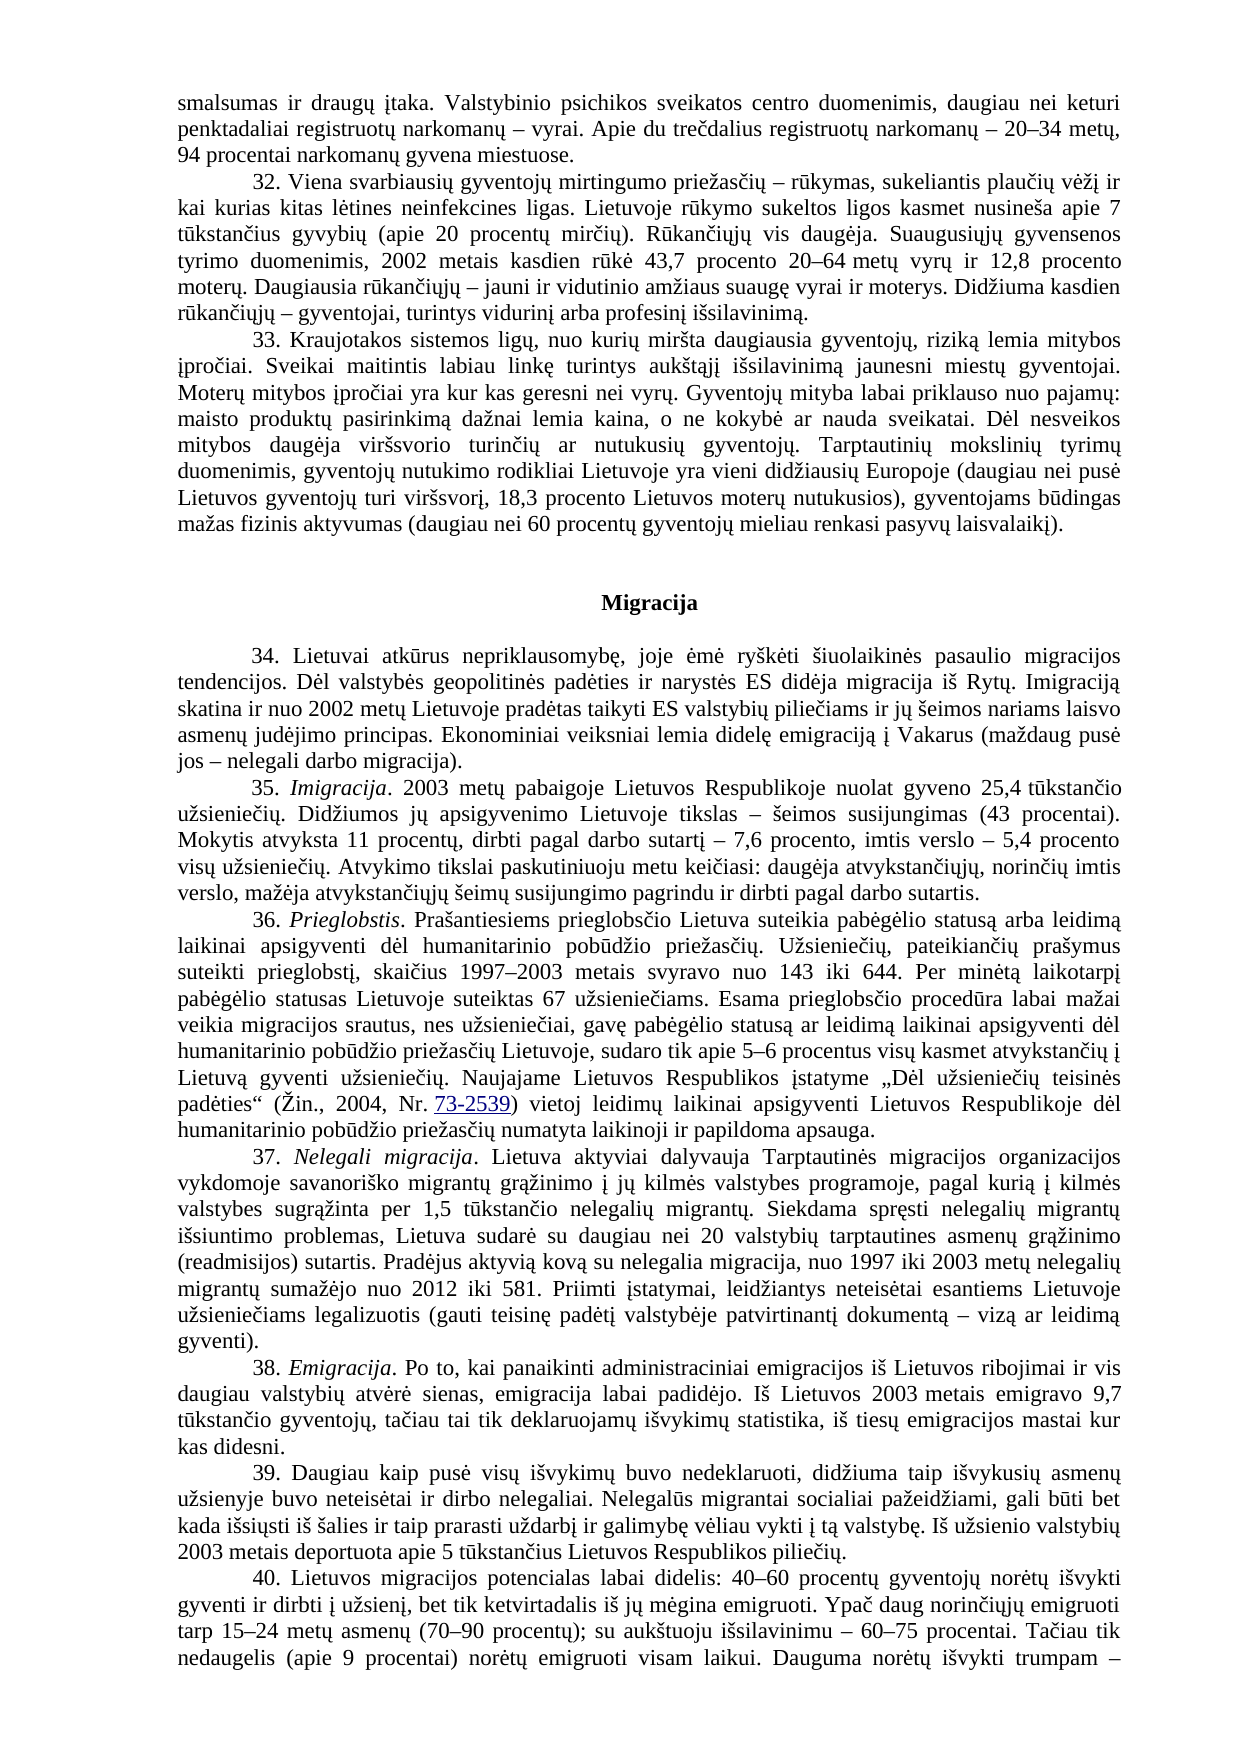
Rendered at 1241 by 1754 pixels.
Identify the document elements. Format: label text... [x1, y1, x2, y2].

text smalsumas ir draugų įtaka. Valstybinio psichikos sveikatos centro duomenimis, daugiau nei keturi penktadaliai registruotų narkomanų – vyrai. Apie du trečdalius registruotų narkomanų – 20–34 metų, 94 procentai narkomanų gyvena miestuose. [177, 89, 1122, 168]
text 39. Daugiau kaip pusė visų išvykimų buvo nedeklaruoti, didžiuma taip išvykusių asmenų užsienyje buvo neteisėtai ir dirbo nelegaliai. Nelegalūs migrantai socialiai pažeidžiami, gali būti bet kada išsiųsti iš šalies ir taip prarasti uždarbį ir galimybę vėliau vykti į tą valstybę. Iš užsienio valstybių 2003 metais deportuota apie 5 tūkstančius Lietuvos Respublikos piliečių. [177, 1459, 1122, 1564]
text 35. Imigracija. 2003 metų pabaigoje Lietuvos Respublikoje nuolat gyveno 25,4 tūkstančio užsieniečių. Didžiumos jų apsigyvenimo Lietuvoje tikslas – šeimos susijungimas (43 procentai). Mokytis atvyksta 11 procentų, dirbti pagal darbo sutartį – 7,6 procento, imtis verslo – 5,4 procento visų užsieniečių. Atvykimo tikslai paskutiniuoju metu keičiasi: daugėja atvykstančiųjų, norinčių imtis verslo, mažėja atvykstančiųjų šeimų susijungimo pagrindu ir dirbti pagal darbo sutartis. [177, 774, 1122, 906]
text 32. Viena svarbiausių gyventojų mirtingumo priežasčių – rūkymas, sukeliantis plaučių vėžį ir kai kurias kitas lėtines neinfekcines ligas. Lietuvoje rūkymo sukeltos ligos kasmet nusineša apie 7 tūkstančius gyvybių (apie 20 procentų mirčių). Rūkančiųjų vis daugėja. Suaugusiųjų gyvensenos tyrimo duomenimis, 2002 metais kasdien rūkė 43,7 procento 20–64 metų vyrų ir 12,8 procento moterų. Daugiausia rūkančiųjų – jauni ir vidutinio amžiaus suaugę vyrai ir moterys. Didžiuma kasdien rūkančiųjų – gyventojai, turintys vidurinį arba profesinį išsilavinimą. [177, 168, 1122, 326]
text 36. Prieglobstis. Prašantiesiems prieglobsčio Lietuva suteikia pabėgėlio statusą arba leidimą laikinai apsigyventi dėl humanitarinio pobūdžio priežasčių. Užsieniečių, pateikiančių prašymus suteikti prieglobstį, skaičius 1997–2003 metais svyravo nuo 143 iki 644. Per minėtą laikotarpį pabėgėlio statusas Lietuvoje suteiktas 67 užsieniečiams. Esama prieglobsčio procedūra labai mažai veikia migracijos srautus, nes užsieniečiai, gavę pabėgėlio statusą ar leidimą laikinai apsigyventi dėl humanitarinio pobūdžio priežasčių Lietuvoje, sudaro tik apie 5–6 procentus visų kasmet atvykstančių į Lietuvą gyventi užsieniečių. Naujajame Lietuvos Respublikos įstatyme „Dėl užsieniečių teisinės padėties“ (Žin., 2004, Nr. 73-2539) vietoj leidimų laikinai apsigyventi Lietuvos Respublikoje dėl humanitarinio pobūdžio priežasčių numatyta laikinoji ir papildoma apsauga. [177, 906, 1122, 1143]
text 33. Kraujotakos sistemos ligų, nuo kurių miršta daugiausia gyventojų, riziką lemia mitybos įpročiai. Sveikai maitintis labiau linkę turintys aukštąjį išsilavinimą jaunesni miestų gyventojai. Moterų mitybos įpročiai yra kur kas geresni nei vyrų. Gyventojų mityba labai priklauso nuo pajamų: maisto produktų pasirinkimą dažnai lemia kaina, o ne kokybė ar nauda sveikatai. Dėl nesveikos mitybos daugėja viršsvorio turinčių ar nutukusių gyventojų. Tarptautinių mokslinių tyrimų duomenimis, gyventojų nutukimo rodikliai Lietuvoje yra vieni didžiausių Europoje (daugiau nei pusė Lietuvos gyventojų turi viršsvorį, 18,3 procento Lietuvos moterų nutukusios), gyventojams būdingas mažas fizinis aktyvumas (daugiau nei 60 procentų gyventojų mieliau renkasi pasyvų laisvalaikį). [177, 326, 1122, 537]
text 37. Nelegali migracija. Lietuva aktyviai dalyvauja Tarptautinės migracijos organizacijos vykdomoje savanoriško migrantų grąžinimo į jų kilmės valstybes programoje, pagal kurią į kilmės valstybes sugrąžinta per 1,5 tūkstančio nelegalių migrantų. Siekdama spręsti nelegalių migrantų išsiuntimo problemas, Lietuva sudarė su daugiau nei 20 valstybių tarptautines asmenų grąžinimo (readmisijos) sutartis. Pradėjus aktyvią kovą su nelegalia migracija, nuo 1997 iki 2003 metų nelegalių migrantų sumažėjo nuo 2012 iki 581. Priimti įstatymai, leidžiantys neteisėtai esantiems Lietuvoje užsieniečiams legalizuotis (gauti teisinę padėtį valstybėje patvirtinantį dokumentą – vizą ar leidimą gyventi). [177, 1143, 1122, 1354]
text 40. Lietuvos migracijos potencialas labai didelis: 40–60 procentų gyventojų norėtų išvykti gyventi ir dirbti į užsienį, bet tik ketvirtadalis iš jų mėgina emigruoti. Ypač daug norinčiųjų emigruoti tarp 15–24 metų asmenų (70–90 procentų); su aukštuoju išsilavinimu – 60–75 procentai. Tačiau tik nedaugelis (apie 9 procentai) norėtų emigruoti visam laikui. Dauguma norėtų išvykti trumpam – [177, 1564, 1122, 1670]
text 34. Lietuvai atkūrus nepriklausomybę, joje ėmė ryškėti šiuolaikinės pasaulio migracijos tendencijos. Dėl valstybės geopolitinės padėties ir narystės ES didėja migracija iš Rytų. Imigraciją skatina ir nuo 2002 metų Lietuvoje pradėtas taikyti ES valstybių piliečiams ir jų šeimos nariams laisvo asmenų judėjimo principas. Ekonominiai veiksniai lemia didelę emigraciją į Vakarus (maždaug pusė jos – nelegali darbo migracija). [177, 642, 1122, 774]
text 38. Emigracija. Po to, kai panaikinti administraciniai emigracijos iš Lietuvos ribojimai ir vis daugiau valstybių atvėrė sienas, emigracija labai padidėjo. Iš Lietuvos 2003 metais emigravo 9,7 tūkstančio gyventojų, tačiau tai tik deklaruojamų išvykimų statistika, iš tiesų emigracijos mastai kur kas didesni. [177, 1354, 1122, 1459]
text Migracija [177, 589, 1122, 616]
